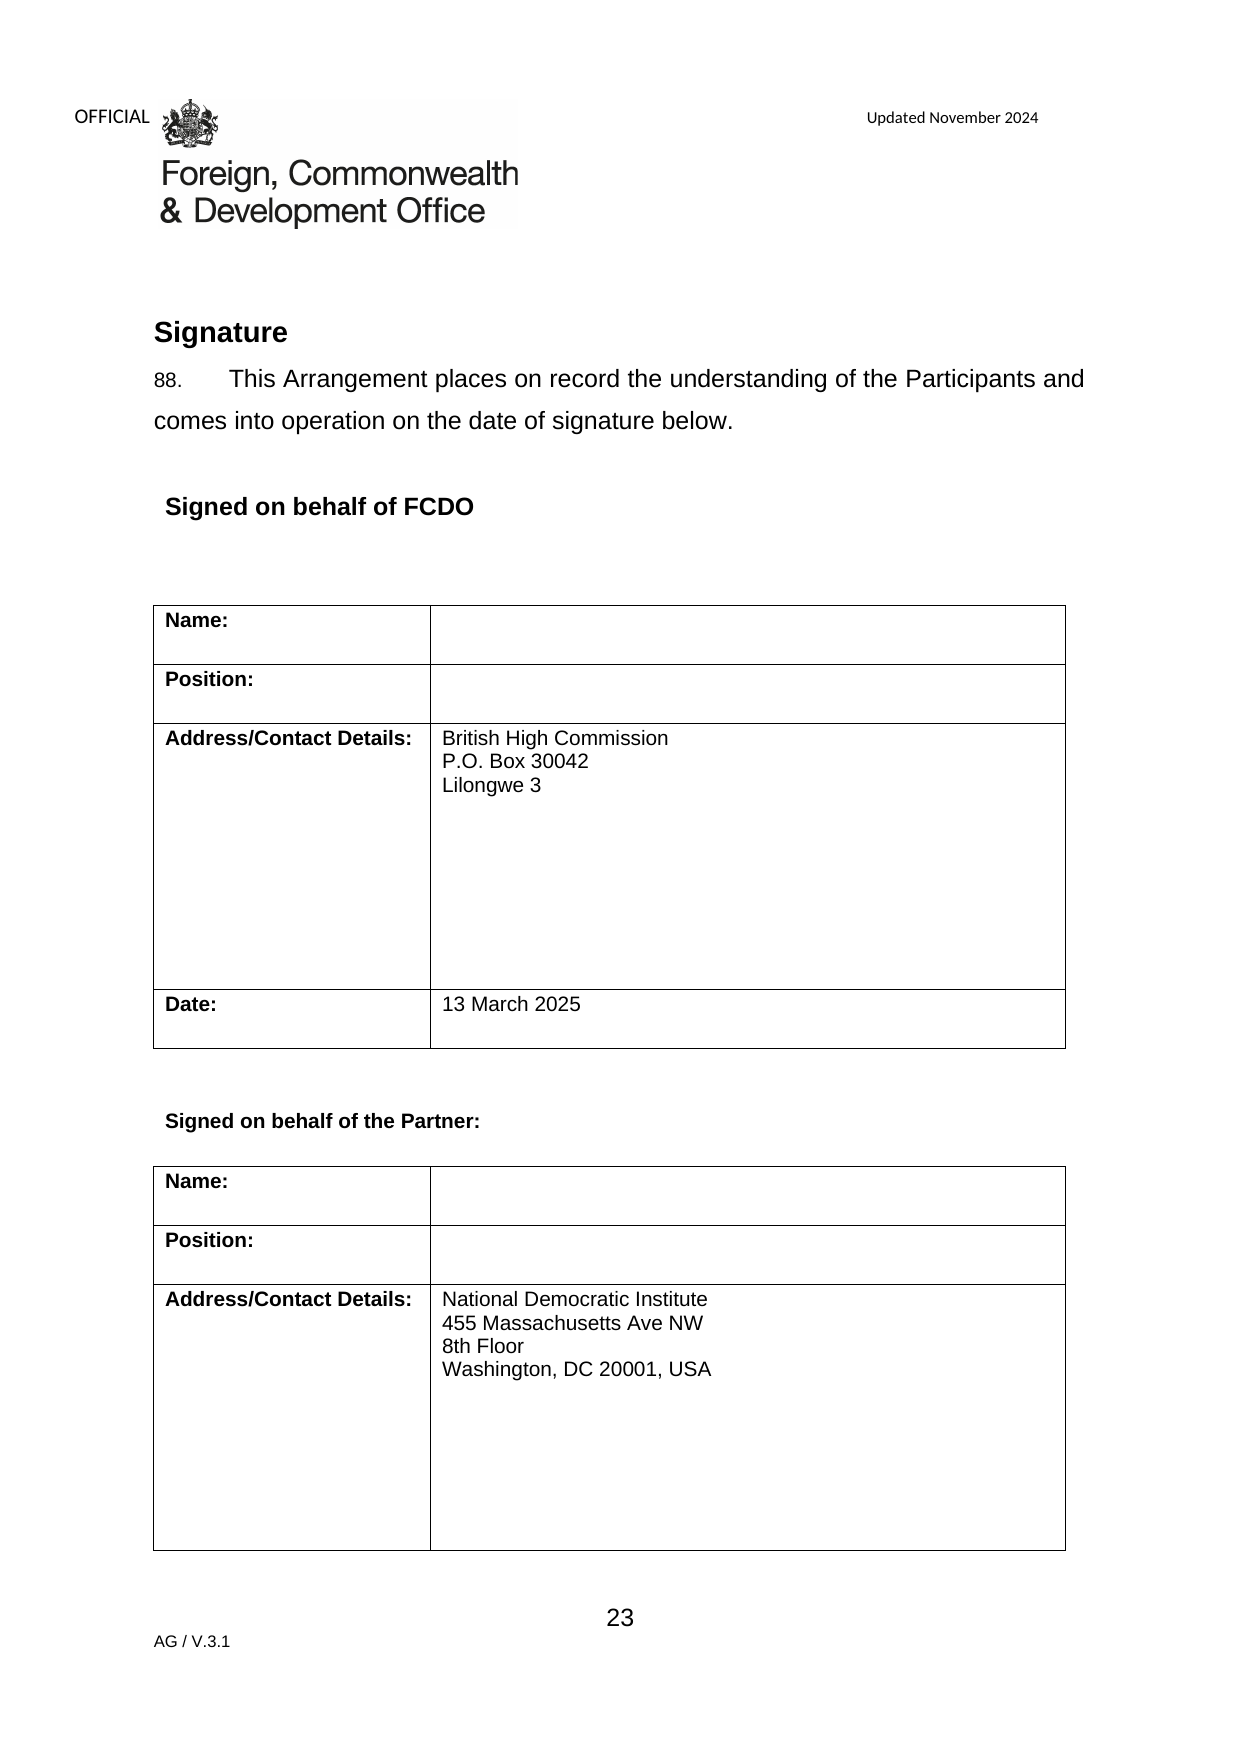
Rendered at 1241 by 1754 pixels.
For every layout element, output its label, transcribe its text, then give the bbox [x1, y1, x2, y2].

list This Arrangement places on record the understanding of the Participants and comes into operation on the date of signature below. [153, 364, 1087, 434]
table_cell Date: [154, 990, 430, 1048]
table_header Signed on behalf of FCDO [154, 490, 1066, 605]
table_cell [154, 1049, 431, 1107]
table_cell [431, 1226, 1065, 1284]
table_cell Position: [154, 1226, 430, 1284]
table_cell [431, 1049, 1066, 1107]
table_cell [431, 665, 1065, 723]
text Signature [153, 316, 1087, 348]
table_cell [431, 606, 1065, 664]
picture [158, 99, 518, 229]
table_cell Signed on behalf of the Partner: [154, 1107, 1066, 1166]
table_cell Position: [154, 665, 430, 723]
table_cell Address/Contact Details: [154, 1285, 430, 1550]
table_cell Name: [154, 606, 430, 664]
table_cell [431, 1167, 1065, 1225]
table_cell British High Commission P.O. Box 30042 Lilongwe 3 [431, 724, 1065, 989]
table_cell Address/Contact Details: [154, 724, 430, 989]
table_cell Name: [154, 1167, 430, 1225]
table_cell National Democratic Institute 455 Massachusetts Ave NW 8th Floor Washington, DC 20001, USA [431, 1285, 1065, 1550]
table_cell 13 March 2025 [431, 990, 1065, 1048]
